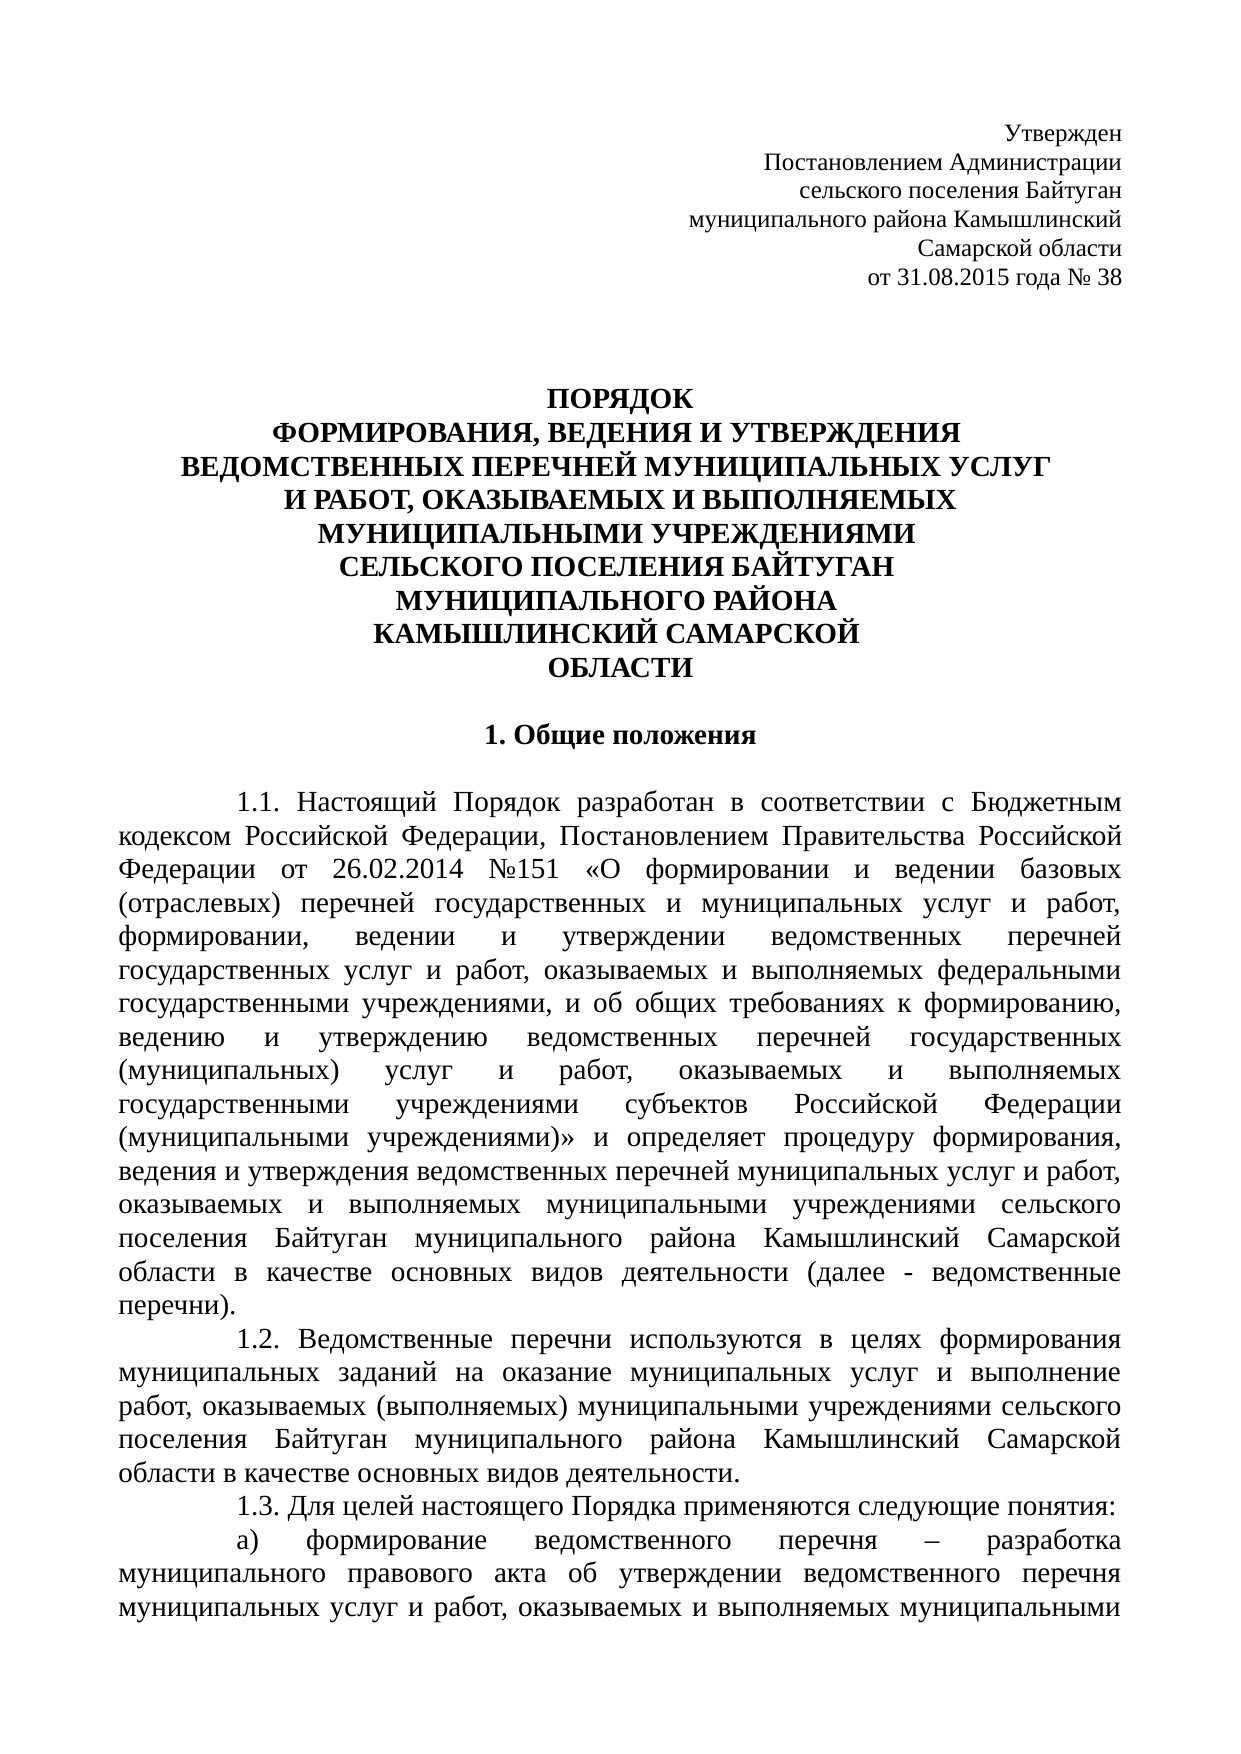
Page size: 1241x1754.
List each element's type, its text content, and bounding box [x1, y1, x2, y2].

text 1.3. Для целей настоящего Порядка применяются следующие понятия: [118, 1488, 1122, 1522]
text Утвержден [118, 118, 1122, 147]
text от 31.08.2015 года № 38 [118, 262, 1122, 291]
text 1.2. Ведомственные перечни используются в целях формирования муниципальных заданий на оказание муниципальных услуг и выполнение работ, оказываемых (выполняемых) муниципальными учреждениями сельского поселения Байтуган муниципального района Камышлинский Самарской области в качестве основных видов деятельности. [118, 1321, 1122, 1488]
text а) формирование ведомственного перечня – разработка муниципального правового акта об утверждении ведомственного перечня муниципальных услуг и работ, оказываемых и выполняемых муниципальными [118, 1522, 1122, 1623]
text КАМЫШЛИНСКИЙ САМАРСКОЙ [118, 616, 1122, 650]
text сельского поселения Байтуган [118, 176, 1122, 204]
text 1.1. Настоящий Порядок разработан в соответствии с Бюджетным кодексом Российской Федерации, Постановлением Правительства Российской Федерации от 26.02.2014 №151 «О формировании и ведении базовых (отраслевых) перечней государственных и муниципальных услуг и работ, формировании, ведении и утверждении ведомственных перечней государственных услуг и работ, оказываемых и выполняемых федеральными государственными учреждениями, и об общих требованиях к формированию, ведению и утверждению ведомственных перечней государственных (муниципальных) услуг и работ, оказываемых и выполняемых государственными учреждениями субъектов Российской Федерации (муниципальными учреждениями)» и определяет процедуру формирования, ведения и утверждения ведомственных перечней муниципальных услуг и работ, оказываемых и выполняемых муниципальными учреждениями сельского поселения Байтуган муниципального района Камышлинский Самарской области в качестве основных видов деятельности (далее - ведомственные перечни). [118, 784, 1122, 1321]
text Постановлением Администрации [118, 147, 1122, 176]
text ФОРМИРОВАНИЯ, ВЕДЕНИЯ И УТВЕРЖДЕНИЯ [118, 415, 1122, 449]
text 1. Общие положения [118, 717, 1122, 751]
text И РАБОТ, ОКАЗЫВАЕМЫХ И ВЫПОЛНЯЕМЫХ МУНИЦИПАЛЬНЫМИ УЧРЕЖДЕНИЯМИ [118, 482, 1122, 549]
text МУНИЦИПАЛЬНОГО РАЙОНА [118, 583, 1122, 616]
text СЕЛЬСКОГО ПОСЕЛЕНИЯ БАЙТУГАН [118, 549, 1122, 583]
text Самарской области [118, 233, 1122, 262]
text ВЕДОМСТВЕННЫХ ПЕРЕЧНЕЙ МУНИЦИПАЛЬНЫХ УСЛУГ [118, 449, 1122, 482]
text муниципального района Камышлинский [118, 204, 1122, 233]
text ОБЛАСТИ [118, 650, 1122, 683]
text ПОРЯДОК [118, 382, 1122, 415]
